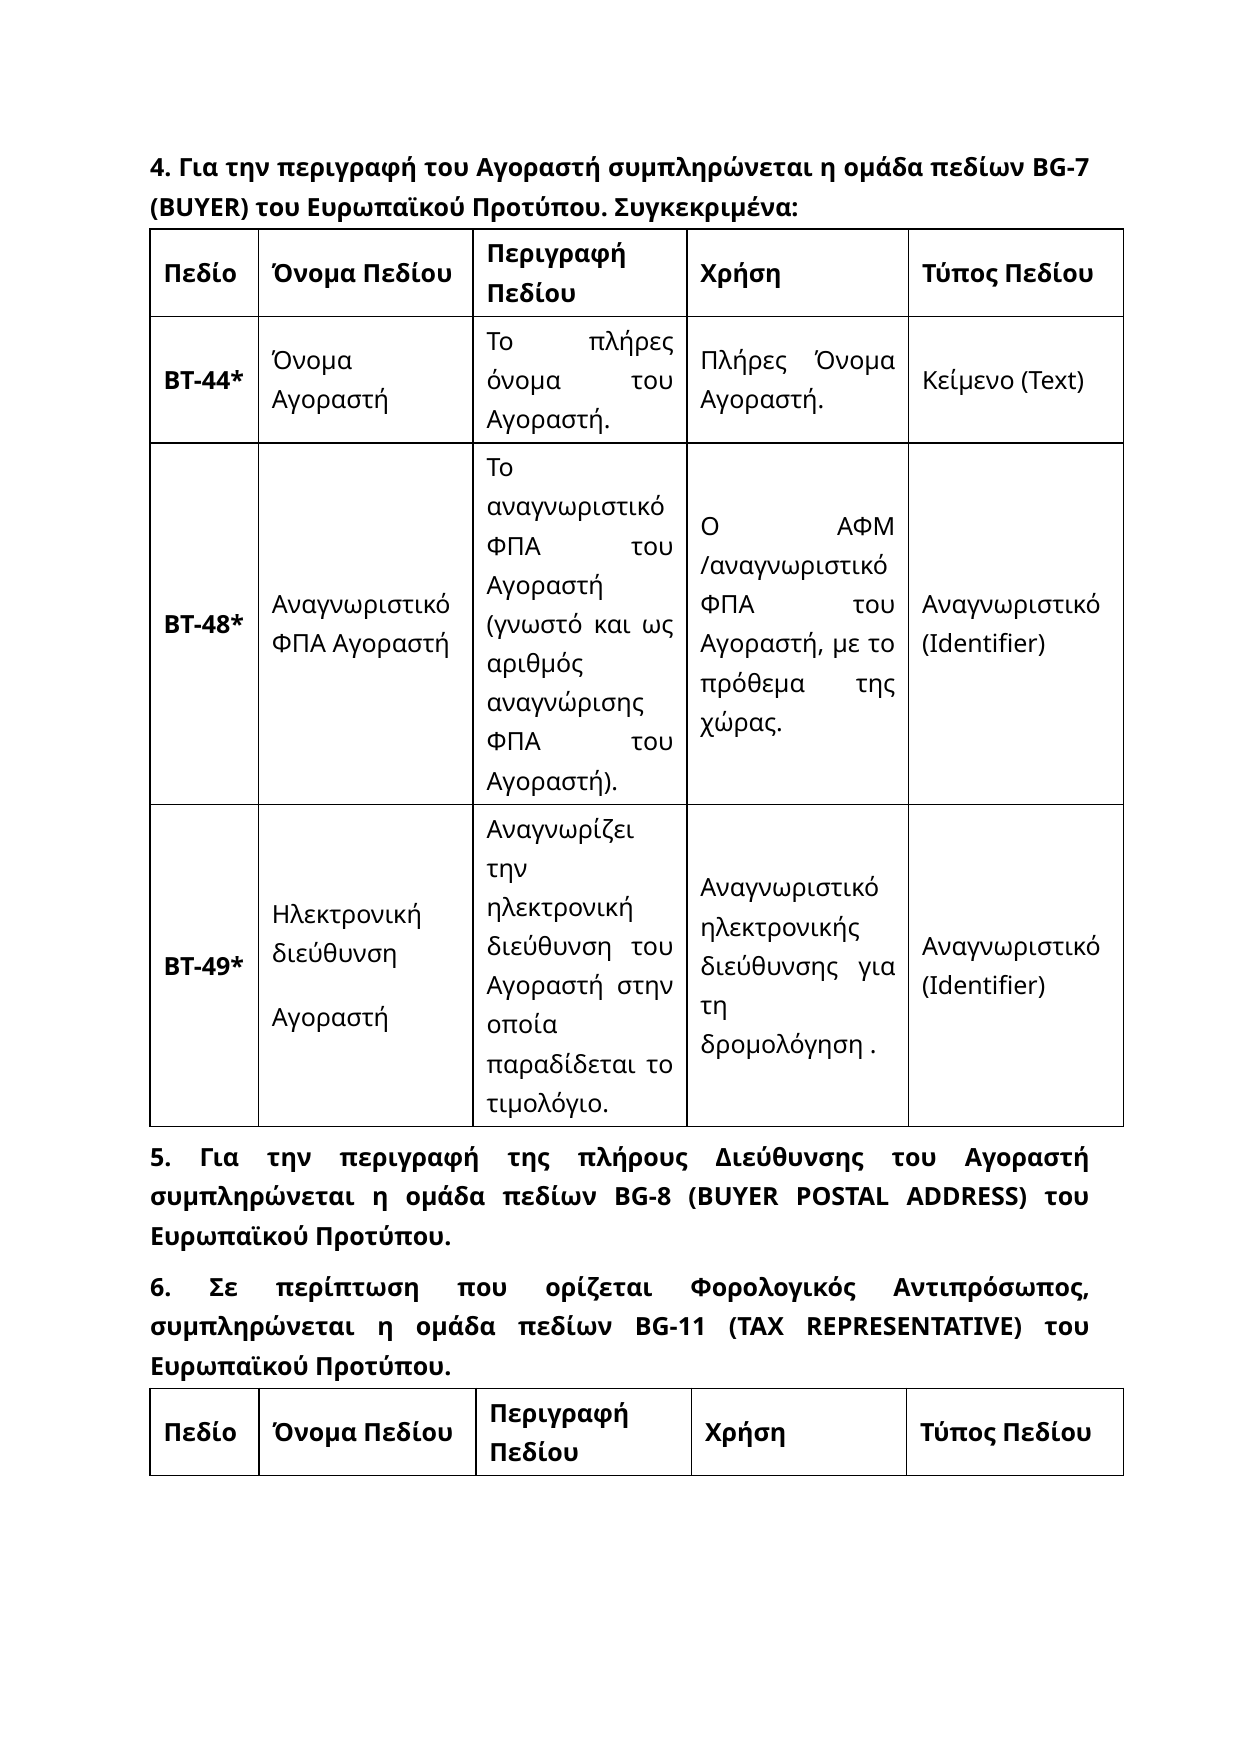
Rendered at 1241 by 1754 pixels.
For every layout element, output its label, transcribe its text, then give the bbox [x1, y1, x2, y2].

text 5. Για την περιγραφή της πλήρους Διεύθυνσης του Αγοραστή συμπληρώνεται η ομάδα πεδίων BG-8 (BUYER POSTAL ADDRESS) του Ευρωπαϊκού Προτύπου. [150, 1140, 1090, 1252]
table_cell ΒΤ-48* [151, 444, 258, 803]
table_cell Αναγνωριστικό (Identifier) [909, 444, 1123, 803]
table_header Χρήση [692, 1389, 906, 1475]
text 6. Σε περίπτωση που ορίζεται Φορολογικός Αντιπρόσωπος, συμπληρώνεται η ομάδα πεδίων BG-11 (TAX REPRESENTATIVE) του Ευρωπαϊκού Προτύπου. [150, 1270, 1090, 1382]
table_header Όνομα Πεδίου [259, 230, 472, 316]
table_header Χρήση [688, 230, 908, 316]
table_header Τύπος Πεδίου [907, 1389, 1123, 1475]
table_header Περιγραφή Πεδίου [474, 230, 686, 316]
text 4. Για την περιγραφή του Αγοραστή συμπληρώνεται η ομάδα πεδίων BG-7 (BUYER) του Ευρωπαϊκού Προτύπου. Συγκεκριμένα: [150, 150, 1090, 223]
table_cell Κείμενο (Text) [909, 317, 1123, 442]
table_cell Το πλήρες όνομα του Αγοραστή. [474, 317, 686, 442]
table_cell Το αναγνωριστικό ΦΠΑ του Αγοραστή (γνωστό και ως αριθμός αναγνώρισης ΦΠΑ του Αγοραστή). [474, 444, 686, 803]
table_cell Ο ΑΦΜ /αναγνωριστικό ΦΠΑ του Αγοραστή, με το πρόθεμα της χώρας. [688, 444, 908, 803]
table_header Όνομα Πεδίου [260, 1389, 475, 1475]
table_cell Αναγνωριστικό ΦΠΑ Αγοραστή [259, 444, 472, 803]
table_cell Αναγνωριστικό ηλεκτρονικής διεύθυνσης για τη δρομολόγηση . [688, 805, 908, 1126]
table_cell BT-49* [151, 805, 258, 1126]
table_cell Όνομα Αγοραστή [259, 317, 472, 442]
table_cell ΒΤ-44* [151, 317, 258, 442]
table_header Περιγραφή Πεδίου [477, 1389, 691, 1475]
table_header Πεδίο [151, 230, 258, 316]
table_cell Ηλεκτρονική διεύθυνση Αγοραστή [259, 805, 472, 1126]
table_header Πεδίο [151, 1389, 258, 1475]
table_cell Αναγνωρίζει την ηλεκτρονική διεύθυνση του Αγοραστή στην οποία παραδίδεται το τιμολόγιο. [474, 805, 686, 1126]
table_header Τύπος Πεδίου [909, 230, 1123, 316]
table_cell Πλήρες Όνομα Αγοραστή. [688, 317, 908, 442]
table_cell Αναγνωριστικό (Identifier) [909, 805, 1123, 1126]
